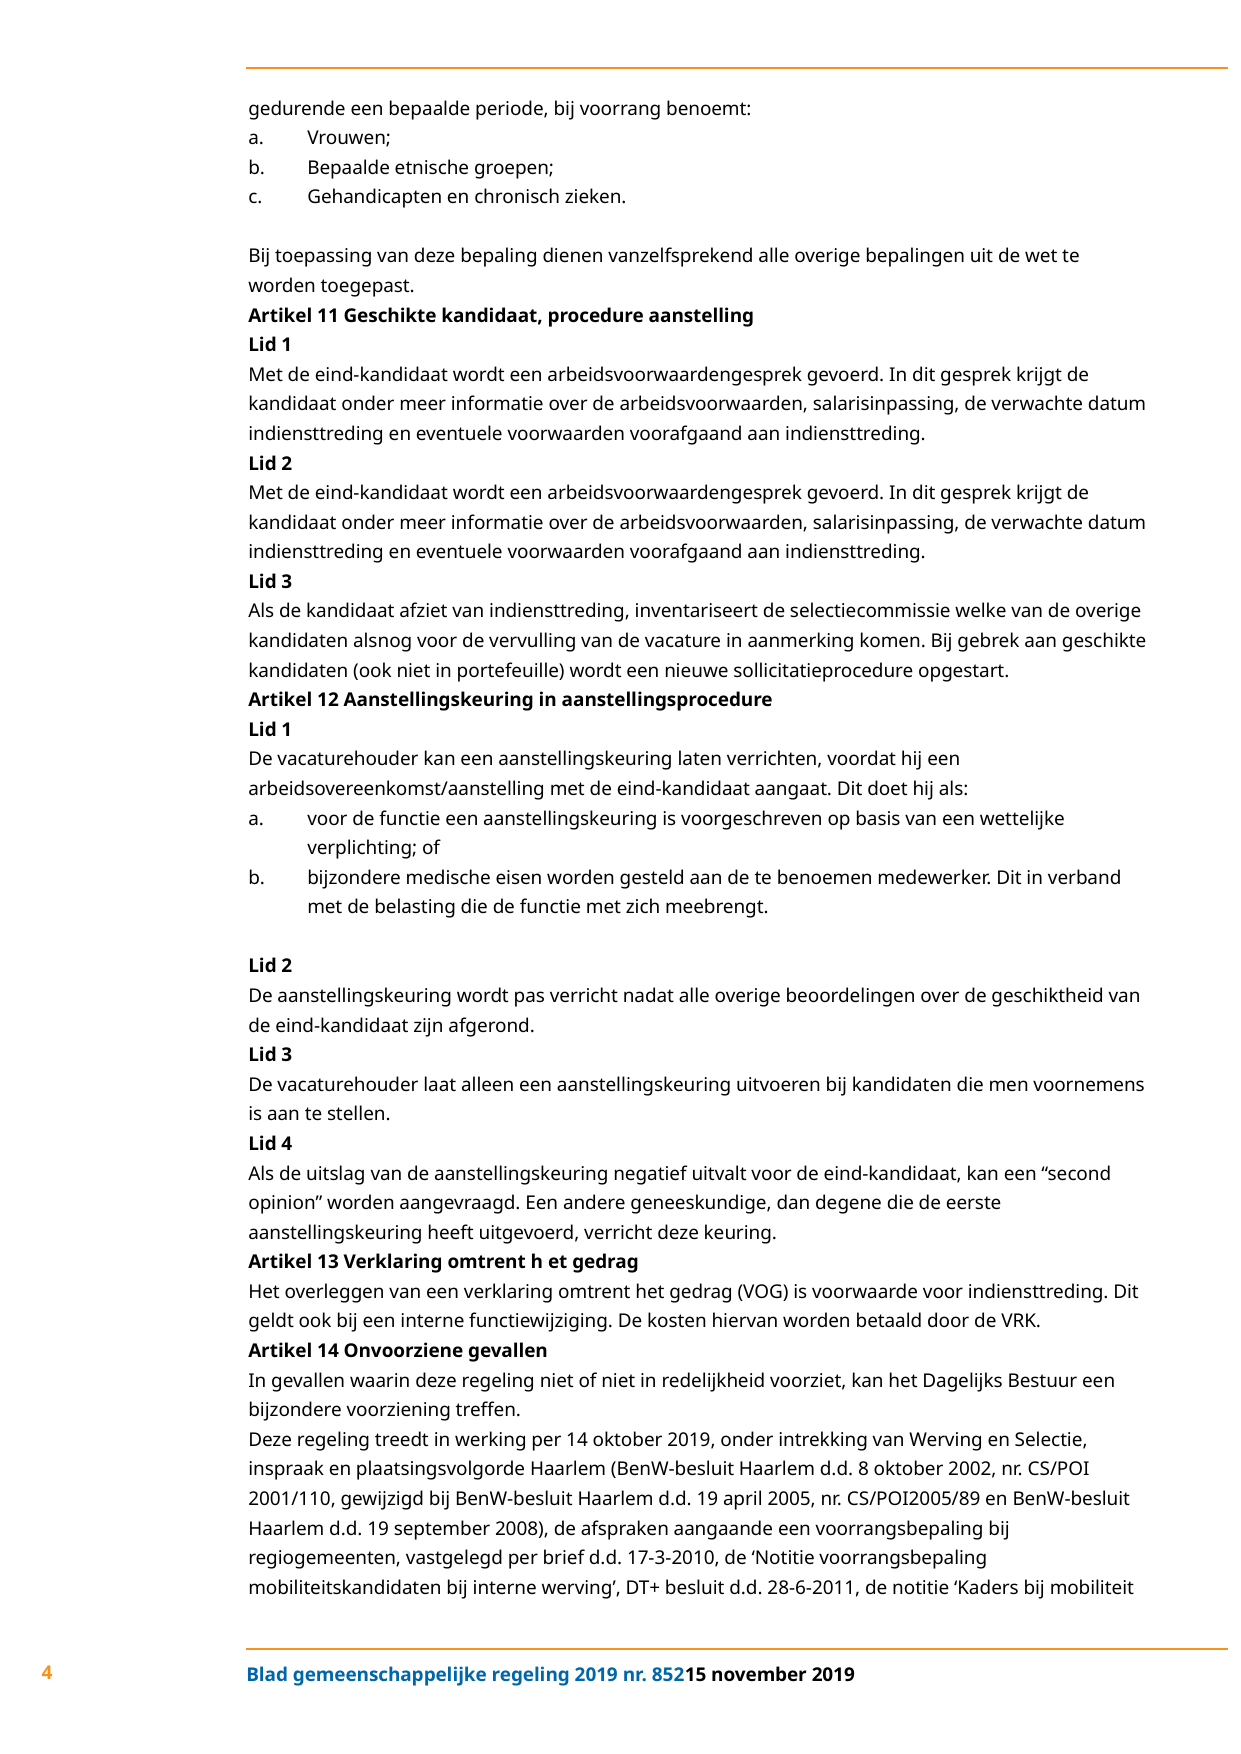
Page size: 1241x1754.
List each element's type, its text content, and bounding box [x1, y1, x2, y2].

text De vacaturehouder laat alleen een aanstellingskeuring uitvoeren bij kandidaten die men voornemens is aan te stellen. [248, 1071, 1152, 1126]
text Lid 3 [248, 568, 1152, 594]
text Als de uitslag van de aanstellingskeuring negatief uitvalt voor de eind-kandidaat, kan een “second opinion” worden aangevraagd. Een andere geneeskundige, dan degene die de eerste aanstellingskeuring heeft uitgevoerd, verricht deze keuring. [248, 1160, 1152, 1245]
text Lid 4 [248, 1130, 1152, 1156]
list bijzondere medische eisen worden gesteld aan de te benoemen medewerker. Dit in verband met de belasting die de functie met zich meebrengt. [248, 864, 1152, 919]
text Bij toepassing van deze bepaling dienen vanzelfsprekend alle overige bepalingen uit de wet te worden toegepast. [248, 243, 1152, 298]
text Artikel 11 Geschikte kandidaat, procedure aanstelling [248, 302, 1152, 328]
text De vacaturehouder kan een aanstellingskeuring laten verrichten, voordat hij een arbeidsovereenkomst/aanstelling met de eind-kandidaat aangaat. Dit doet hij als: [248, 746, 1152, 801]
text Met de eind-kandidaat wordt een arbeidsvoorwaardengesprek gevoerd. In dit gesprek krijgt de kandidaat onder meer informatie over de arbeidsvoorwaarden, salarisinpassing, de verwachte datum indiensttreding en eventuele voorwaarden voorafgaand aan indiensttreding. [248, 479, 1152, 564]
list Gehandicapten en chronisch zieken. [248, 183, 1152, 209]
text Lid 2 [248, 450, 1152, 476]
text Deze regeling treedt in werking per 14 oktober 2019, onder intrekking van Werving en Selectie, inspraak en plaatsingsvolgorde Haarlem (BenW-besluit Haarlem d.d. 8 oktober 2002, nr. CS/POI 2001/110, gewijzigd bij BenW-besluit Haarlem d.d. 19 april 2005, nr. CS/POI2005/89 en BenW-besluit Haarlem d.d. 19 september 2008), de afspraken aangaande een voorrangsbepaling bij regiogemeenten, vastgelegd per brief d.d. 17-3-2010, de ‘Notitie voorrangsbepaling mobiliteitskandidaten bij interne werving’, DT+ besluit d.d. 28-6-2011, de notitie ‘Kaders bij mobiliteit [248, 1426, 1152, 1600]
list Bepaalde etnische groepen; [248, 154, 1152, 180]
text Met de eind-kandidaat wordt een arbeidsvoorwaardengesprek gevoerd. In dit gesprek krijgt de kandidaat onder meer informatie over de arbeidsvoorwaarden, salarisinpassing, de verwachte datum indiensttreding en eventuele voorwaarden voorafgaand aan indiensttreding. [248, 361, 1152, 446]
text gedurende een bepaalde periode, bij voorrang benoemt: [248, 95, 1152, 121]
text Artikel 12 Aanstellingskeuring in aanstellingsprocedure [248, 686, 1152, 712]
list Vrouwen; [248, 124, 1152, 150]
text In gevallen waarin deze regeling niet of niet in redelijkheid voorziet, kan het Dagelijks Bestuur een bijzondere voorziening treffen. [248, 1367, 1152, 1422]
text Als de kandidaat afziet van indiensttreding, inventariseert de selectiecommissie welke van de overige kandidaten alsnog voor de vervulling van de vacature in aanmerking komen. Bij gebrek aan geschikte kandidaten (ook niet in portefeuille) wordt een nieuwe sollicitatieprocedure opgestart. [248, 598, 1152, 683]
list voor de functie een aanstellingskeuring is voorgeschreven op basis van een wettelijke verplichting; of [248, 805, 1152, 860]
text Het overleggen van een verklaring omtrent het gedrag (VOG) is voorwaarde voor indiensttreding. Dit geldt ook bij een interne functiewijziging. De kosten hiervan worden betaald door de VRK. [248, 1278, 1152, 1333]
text Artikel 14 Onvoorziene gevallen [248, 1337, 1152, 1363]
text Lid 1 [248, 716, 1152, 742]
text Lid 3 [248, 1041, 1152, 1067]
text Artikel 13 Verklaring omtrent h et gedrag [248, 1248, 1152, 1274]
picture [41, 47, 231, 172]
text De aanstellingskeuring wordt pas verricht nadat alle overige beoordelingen over de geschiktheid van de eind-kandidaat zijn afgerond. [248, 982, 1152, 1038]
text Lid 1 [248, 331, 1152, 357]
text Lid 2 [248, 953, 1152, 978]
